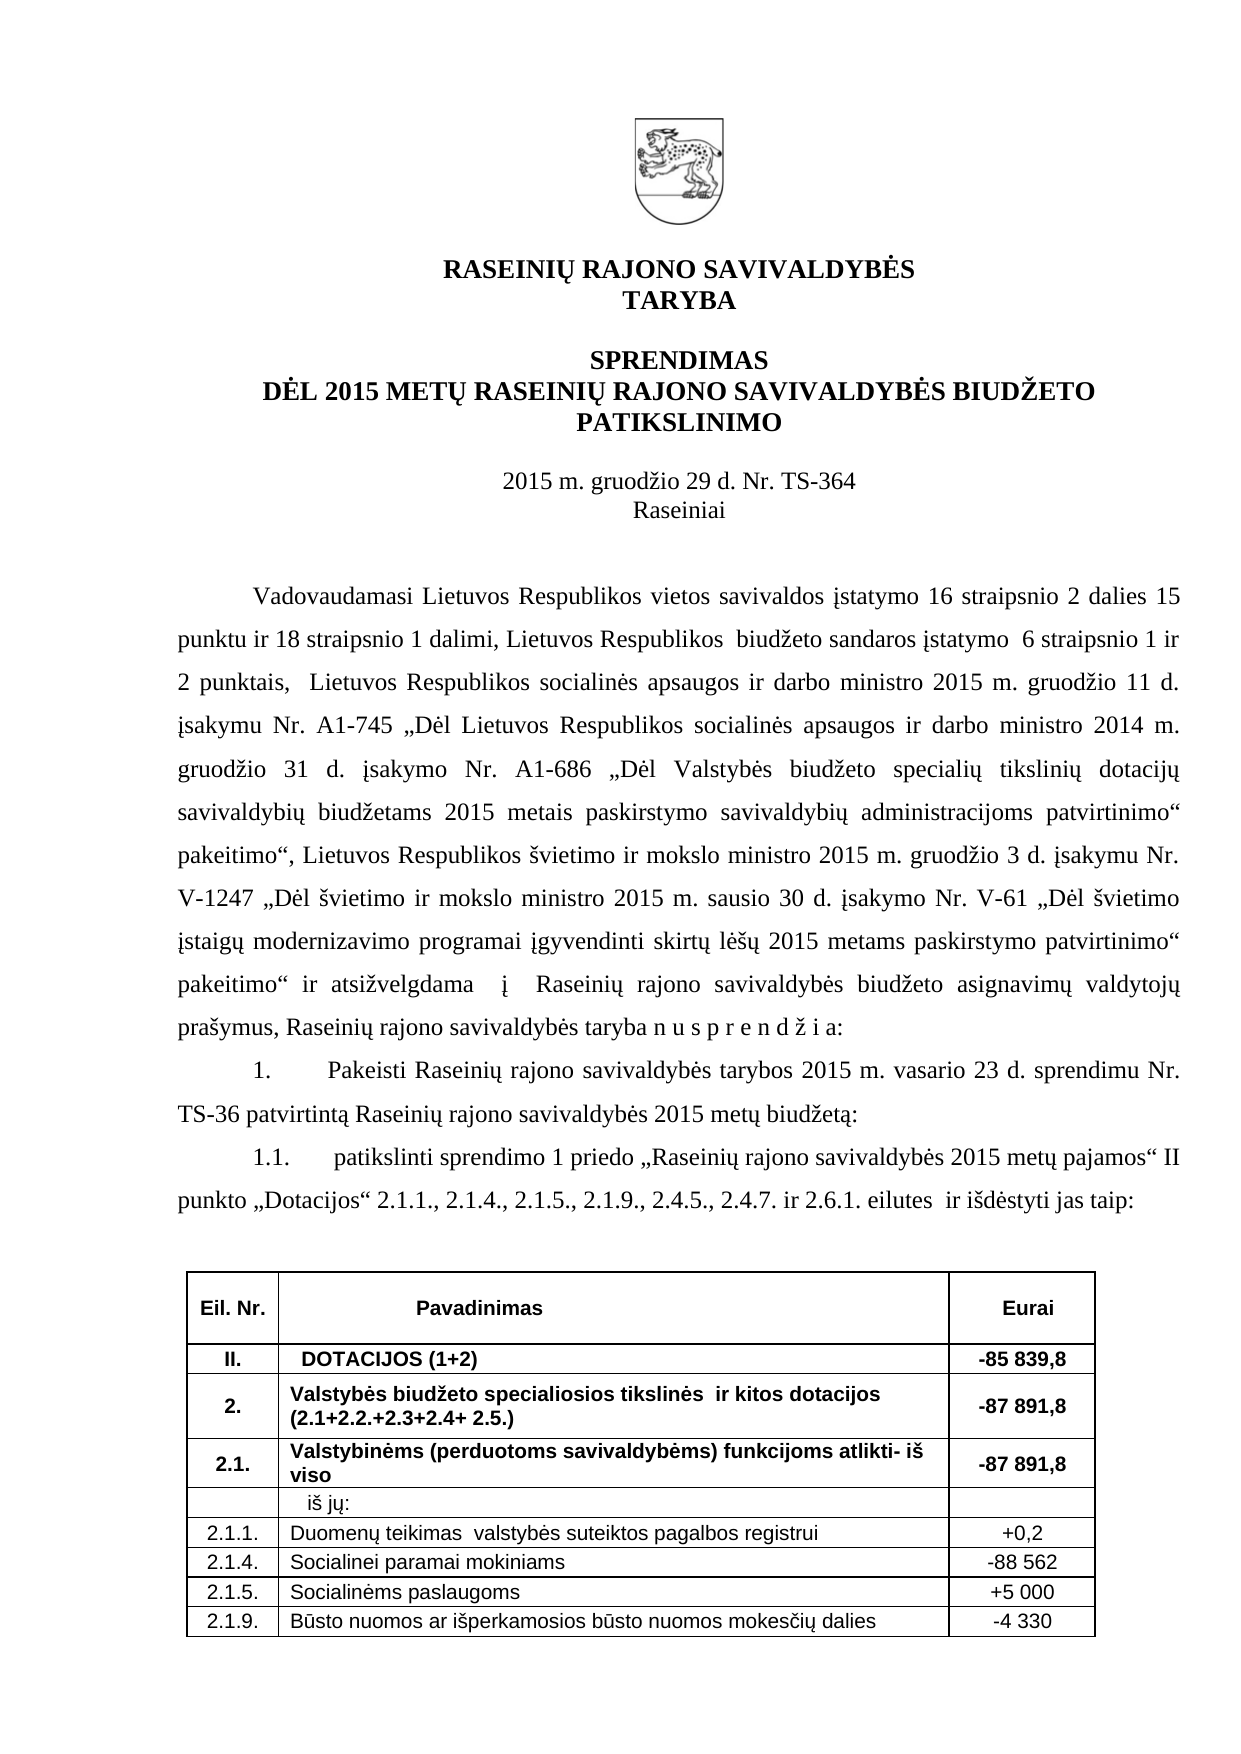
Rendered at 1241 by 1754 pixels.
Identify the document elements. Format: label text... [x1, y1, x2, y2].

table_cell Valstybės biudžeto specialiosios tikslinės ir kitos dotacijos (2.1+2.2.+2.3+2.4+ 2.5.) [279, 1374, 948, 1438]
table_header Pavadinimas [279, 1273, 948, 1343]
table_cell [188, 1488, 278, 1517]
table_cell 2.1. [188, 1439, 278, 1487]
table_cell 2. [188, 1374, 278, 1438]
text Raseiniai [177, 495, 1181, 524]
text DĖL 2015 METŲ RASEINIŲ RAJONO SAVIVALDYBĖS BIUDŽETO PATIKSLINIMO [177, 375, 1181, 437]
table_cell II. [188, 1345, 278, 1373]
table_header Eurai [950, 1273, 1094, 1343]
table_cell Duomenų teikimas valstybės suteiktos pagalbos registrui [279, 1518, 948, 1547]
table_cell 2.1.9. [188, 1607, 278, 1636]
table_header Eil. Nr. [188, 1273, 278, 1343]
text RASEINIŲ RAJONO SAVIVALDYBĖS [177, 253, 1181, 284]
table_cell -87 891,8 [950, 1439, 1094, 1487]
table_cell -87 891,8 [950, 1374, 1094, 1438]
table_cell DOTACIJOS (1+2) [279, 1345, 948, 1373]
text Vadovaudamasi Lietuvos Respublikos vietos savivaldos įstatymo 16 straipsnio 2 dalies 15 punktu ir 18 straipsnio 1 dalimi, Lietuvos Respublikos biudžeto sandaros įstatymo 6 straipsnio 1 ir 2 punktais, Lietuvos Respublikos socialinės apsaugos ir darbo ministro 2015 m. gruodžio 11 d. įsakymu Nr. A1-745 „Dėl Lietuvos Respublikos socialinės apsaugos ir darbo ministro 2014 m. gruodžio 31 d. įsakymo Nr. A1-686 „Dėl Valstybės biudžeto specialių tikslinių dotacijų savivaldybių biudžetams 2015 metais paskirstymo savivaldybių administracijoms patvirtinimo“ pakeitimo“, Lietuvos Respublikos švietimo ir mokslo ministro 2015 m. gruodžio 3 d. įsakymu Nr. V-1247 „Dėl švietimo ir mokslo ministro 2015 m. sausio 30 d. įsakymo Nr. V-61 „Dėl švietimo įstaigų modernizavimo programai įgyvendinti skirtų lėšų 2015 metams paskirstymo patvirtinimo“ pakeitimo“ ir atsižvelgdama į Raseinių rajono savivaldybės biudžeto asignavimų valdytojų prašymus, Raseinių rajono savivaldybės taryba n u s p r e n d ž i a: [177, 581, 1181, 1041]
table_cell 2.1.1. [188, 1518, 278, 1547]
table_cell iš jų: [279, 1488, 948, 1517]
table_cell 2.1.4. [188, 1548, 278, 1576]
table_cell -4 330 [950, 1607, 1094, 1636]
table_cell Valstybinėms (perduotoms savivaldybėms) funkcijoms atlikti- iš viso [279, 1439, 948, 1487]
table_cell -88 562 [950, 1548, 1094, 1576]
table_cell Būsto nuomos ar išperkamosios būsto nuomos mokesčių dalies [279, 1607, 948, 1636]
table_cell 2.1.5. [188, 1578, 278, 1606]
text 2015 m. gruodžio 29 d. Nr. TS-364 [177, 466, 1181, 495]
text SPRENDIMAS [177, 344, 1181, 375]
table_cell +0,2 [950, 1518, 1094, 1547]
text TARYBA [177, 284, 1181, 315]
text 1.1. patikslinti sprendimo 1 priedo „Raseinių rajono savivaldybės 2015 metų pajamos“ II punkto „Dotacijos“ 2.1.1., 2.1.4., 2.1.5., 2.1.9., 2.4.5., 2.4.7. ir 2.6.1. eilutes ir išdėstyti jas taip: [177, 1142, 1181, 1214]
table_cell Socialinei paramai mokiniams [279, 1548, 948, 1576]
table_cell -85 839,8 [950, 1345, 1094, 1373]
text 1. Pakeisti Raseinių rajono savivaldybės tarybos 2015 m. vasario 23 d. sprendimu Nr. TS-36 patvirtintą Raseinių rajono savivaldybės 2015 metų biudžetą: [177, 1056, 1181, 1127]
table_cell Socialinėms paslaugoms [279, 1578, 948, 1606]
table_cell +5 000 [950, 1578, 1094, 1606]
table_cell [950, 1488, 1094, 1517]
